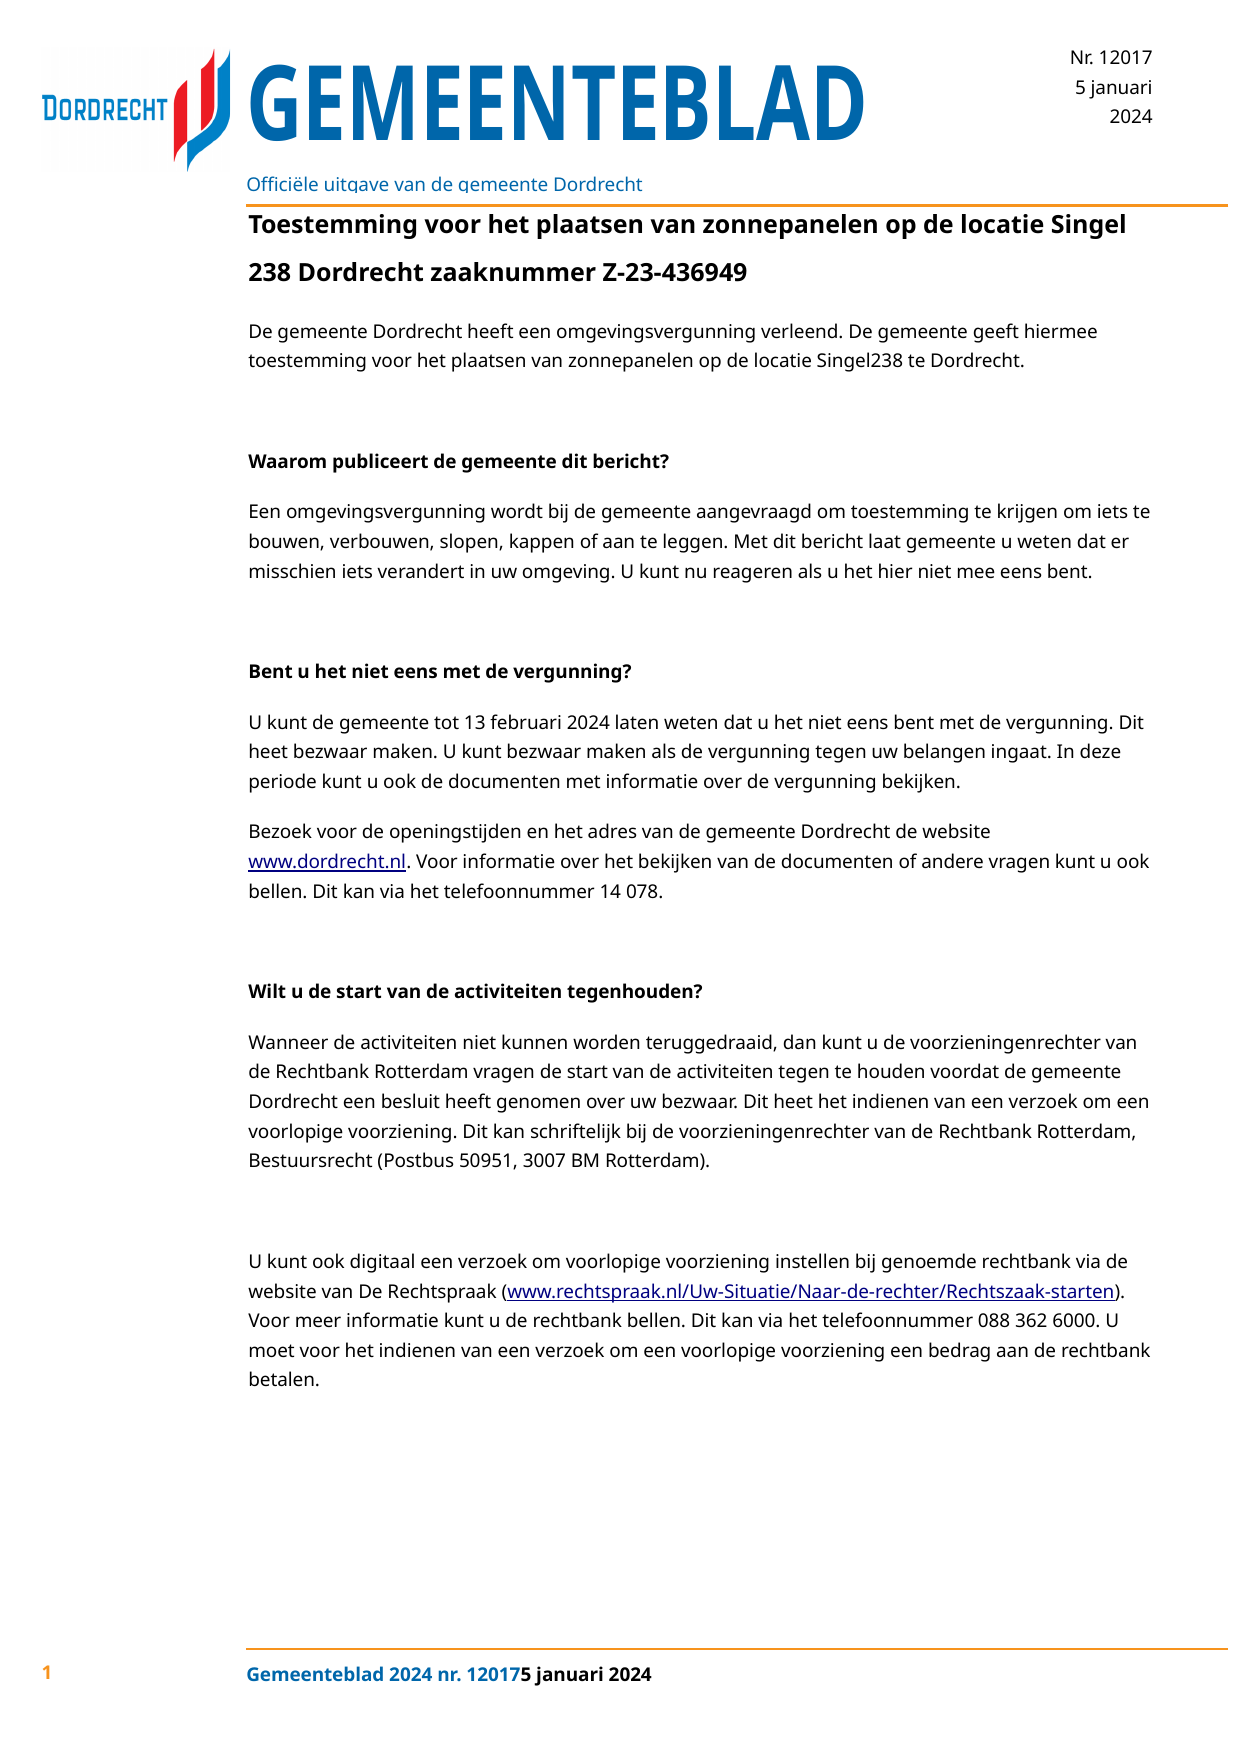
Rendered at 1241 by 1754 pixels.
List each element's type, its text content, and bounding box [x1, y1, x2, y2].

picture [41, 47, 231, 172]
text Wanneer de activiteiten niet kunnen worden teruggedraaid, dan kunt u de voorzieningenrechter van de Rechtbank Rotterdam vragen de start van de activiteiten tegen te houden voordat de gemeente Dordrecht een besluit heeft genomen over uw bezwaar. Dit heet het indienen van een verzoek om een voorlopige voorziening. Dit kan schriftelijk bij de voorzieningenrechter van de Rechtbank Rotterdam, Bestuursrecht (Postbus 50951, 3007 BM Rotterdam). [248, 1029, 1152, 1173]
text Toestemming voor het plaatsen van zonnepanelen op de locatie Singel 238 Dordrecht zaaknummer Z-23-436949 [248, 207, 1152, 288]
text Wilt u de start van de activiteiten tegenhouden? [248, 979, 1152, 1004]
text Bezoek voor de openingstijden en het adres van de gemeente Dordrecht de website www.dordrecht.nl. Voor informatie over het bekijken van de documenten of andere vragen kunt u ook bellen. Dit kan via het telefoonnummer 14 078. [248, 819, 1152, 904]
text U kunt de gemeente tot 13 februari 2024 laten weten dat u het niet eens bent met de vergunning. Dit heet bezwaar maken. U kunt bezwaar maken als de vergunning tegen uw belangen ingaat. In deze periode kunt u ook de documenten met informatie over de vergunning bekijken. [248, 709, 1152, 794]
text Waarom publiceert de gemeente dit bericht? [248, 448, 1152, 474]
text De gemeente Dordrecht heeft een omgevingsvergunning verleend. De gemeente geeft hiermee toestemming voor het plaatsen van zonnepanelen op de locatie Singel238 te Dordrecht. [248, 318, 1152, 373]
text U kunt ook digitaal een verzoek om voorlopige voorziening instellen bij genoemde rechtbank via de website van De Rechtspraak (www.rechtspraak.nl/Uw-Situatie/Naar-de-rechter/Rechtszaak-starten). Voor meer informatie kunt u de rechtbank bellen. Dit kan via het telefoonnummer 088 362 6000. U moet voor het indienen van een verzoek om een voorlopige voorziening een bedrag aan de rechtbank betalen. [248, 1248, 1152, 1392]
text Een omgevingsvergunning wordt bij de gemeente aangevraagd om toestemming te krijgen om iets te bouwen, verbouwen, slopen, kappen of aan te leggen. Met dit bericht laat gemeente u weten dat er misschien iets verandert in uw omgeving. U kunt nu reageren als u het hier niet mee eens bent. [248, 499, 1152, 584]
text Bent u het niet eens met de vergunning? [248, 659, 1152, 684]
